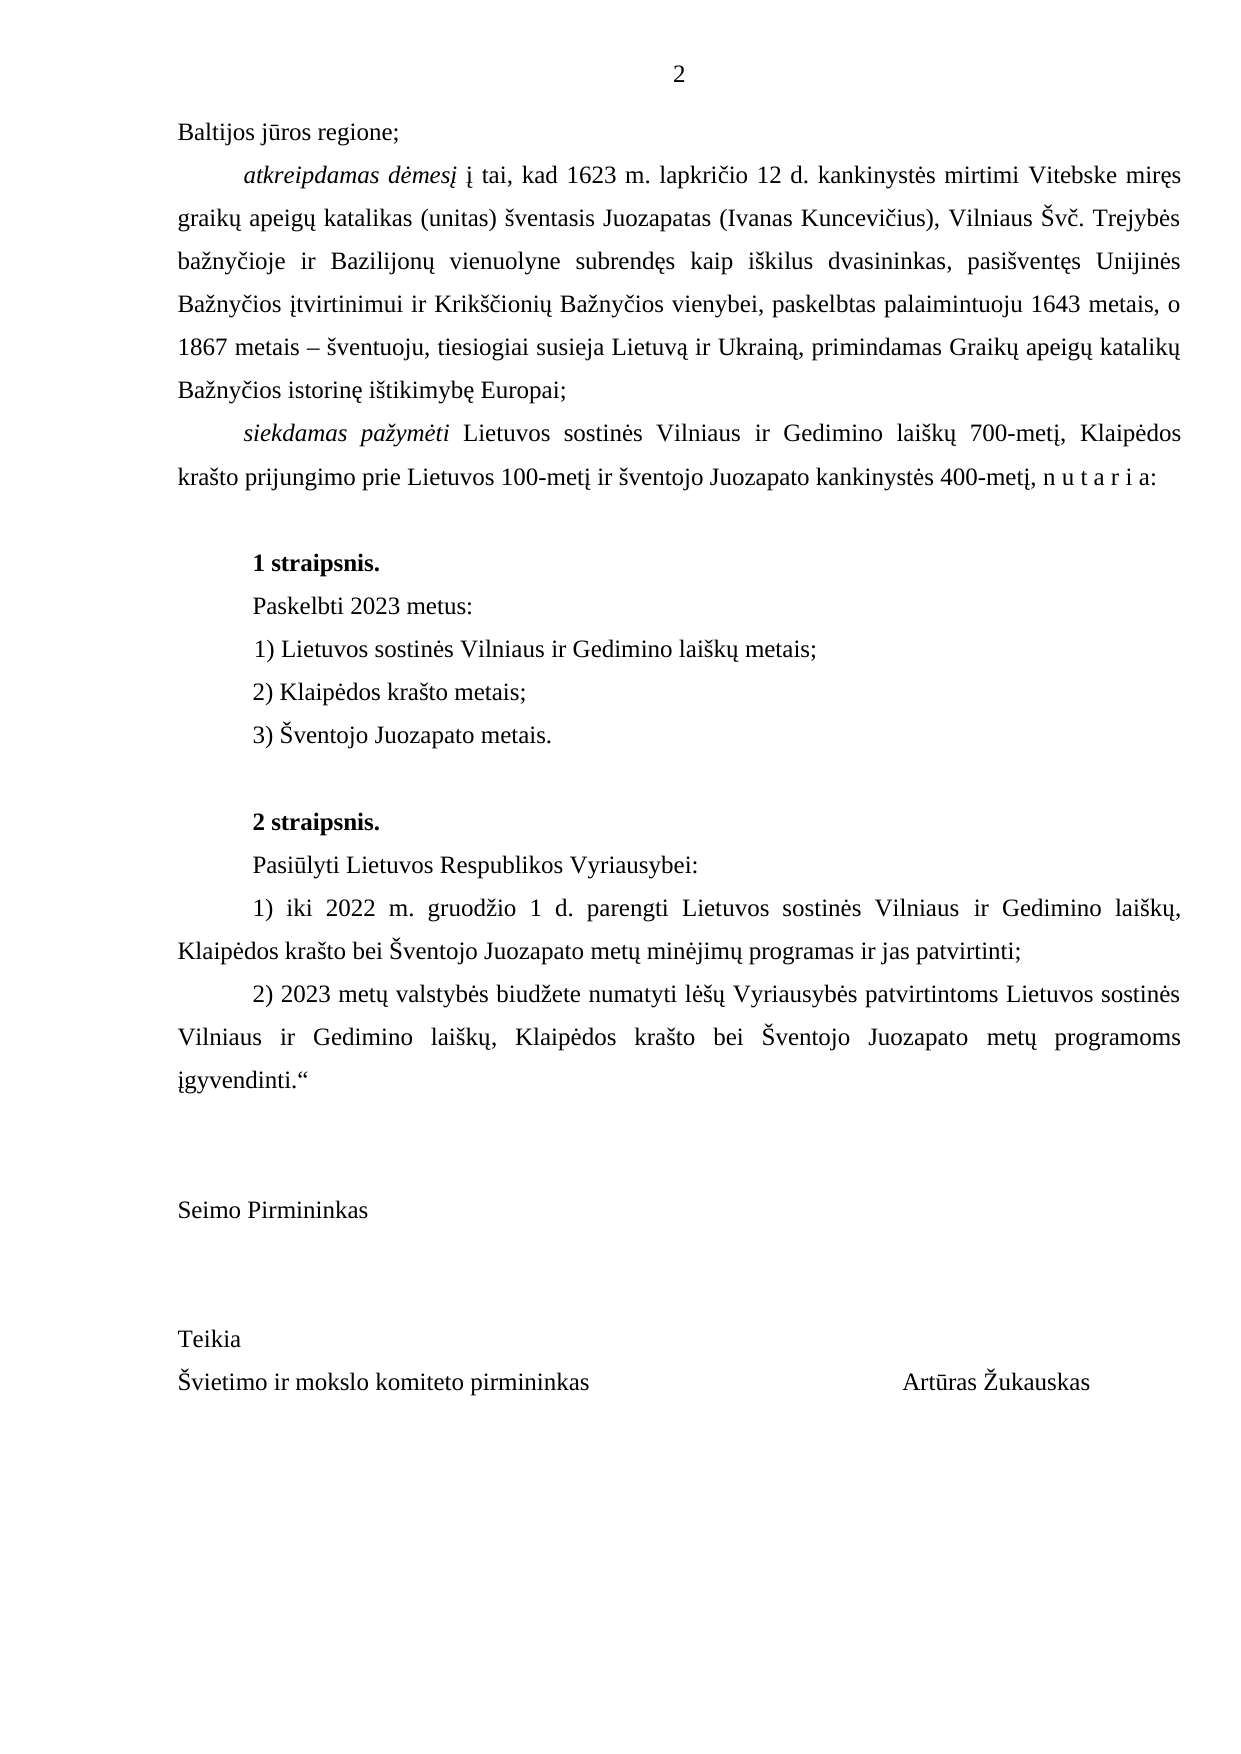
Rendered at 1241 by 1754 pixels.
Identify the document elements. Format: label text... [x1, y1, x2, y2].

text Paskelbti 2023 metus: [177, 591, 1181, 620]
text siekdamas pažymėti Lietuvos sostinės Vilniaus ir Gedimino laiškų 700-metį, Klaipėdos krašto prijungimo prie Lietuvos 100-metį ir šventojo Juozapato kankinystės 400-metį, nutaria: [177, 418, 1181, 490]
text 3) Šventojo Juozapato metais. [177, 720, 1181, 749]
text 2) Klaipėdos krašto metais; [177, 677, 1181, 706]
text Teikia [177, 1324, 1181, 1353]
text 2) 2023 metų valstybės biudžete numatyti lėšų Vyriausybės patvirtintoms Lietuvos sostinės Vilniaus ir Gedimino laiškų, Klaipėdos krašto bei Šventojo Juozapato metų programoms įgyvendinti.“ [177, 979, 1181, 1094]
text Švietimo ir mokslo komiteto pirmininkas Artūras Žukauskas [177, 1367, 1181, 1396]
text Baltijos jūros regione; [177, 117, 1181, 145]
text 1) iki 2022 m. gruodžio 1 d. parengti Lietuvos sostinės Vilniaus ir Gedimino laiškų, Klaipėdos krašto bei Šventojo Juozapato metų minėjimų programas ir jas patvirtinti; [177, 893, 1181, 965]
text Pasiūlyti Lietuvos Respublikos Vyriausybei: [177, 850, 1181, 878]
text 1) Lietuvos sostinės Vilniaus ir Gedimino laiškų metais; [179, 634, 1181, 663]
text 2 straipsnis. [177, 807, 1181, 835]
text atkreipdamas dėmesį į tai, kad 1623 m. lapkričio 12 d. kankinystės mirtimi Vitebske miręs graikų apeigų katalikas (unitas) šventasis Juozapatas (Ivanas Kuncevičius), Vilniaus Švč. Trejybės bažnyčioje ir Bazilijonų vienuolyne subrendęs kaip iškilus dvasininkas, pasišventęs Unijinės Bažnyčios įtvirtinimui ir Krikščionių Bažnyčios vienybei, paskelbtas palaimintuoju 1643 metais, o 1867 metais – šventuoju, tiesiogiai susieja Lietuvą ir Ukrainą, primindamas Graikų apeigų katalikų Bažnyčios istorinę ištikimybę Europai; [177, 160, 1181, 404]
text Seimo Pirmininkas [177, 1195, 1181, 1223]
text 1 straipsnis. [177, 548, 1181, 577]
